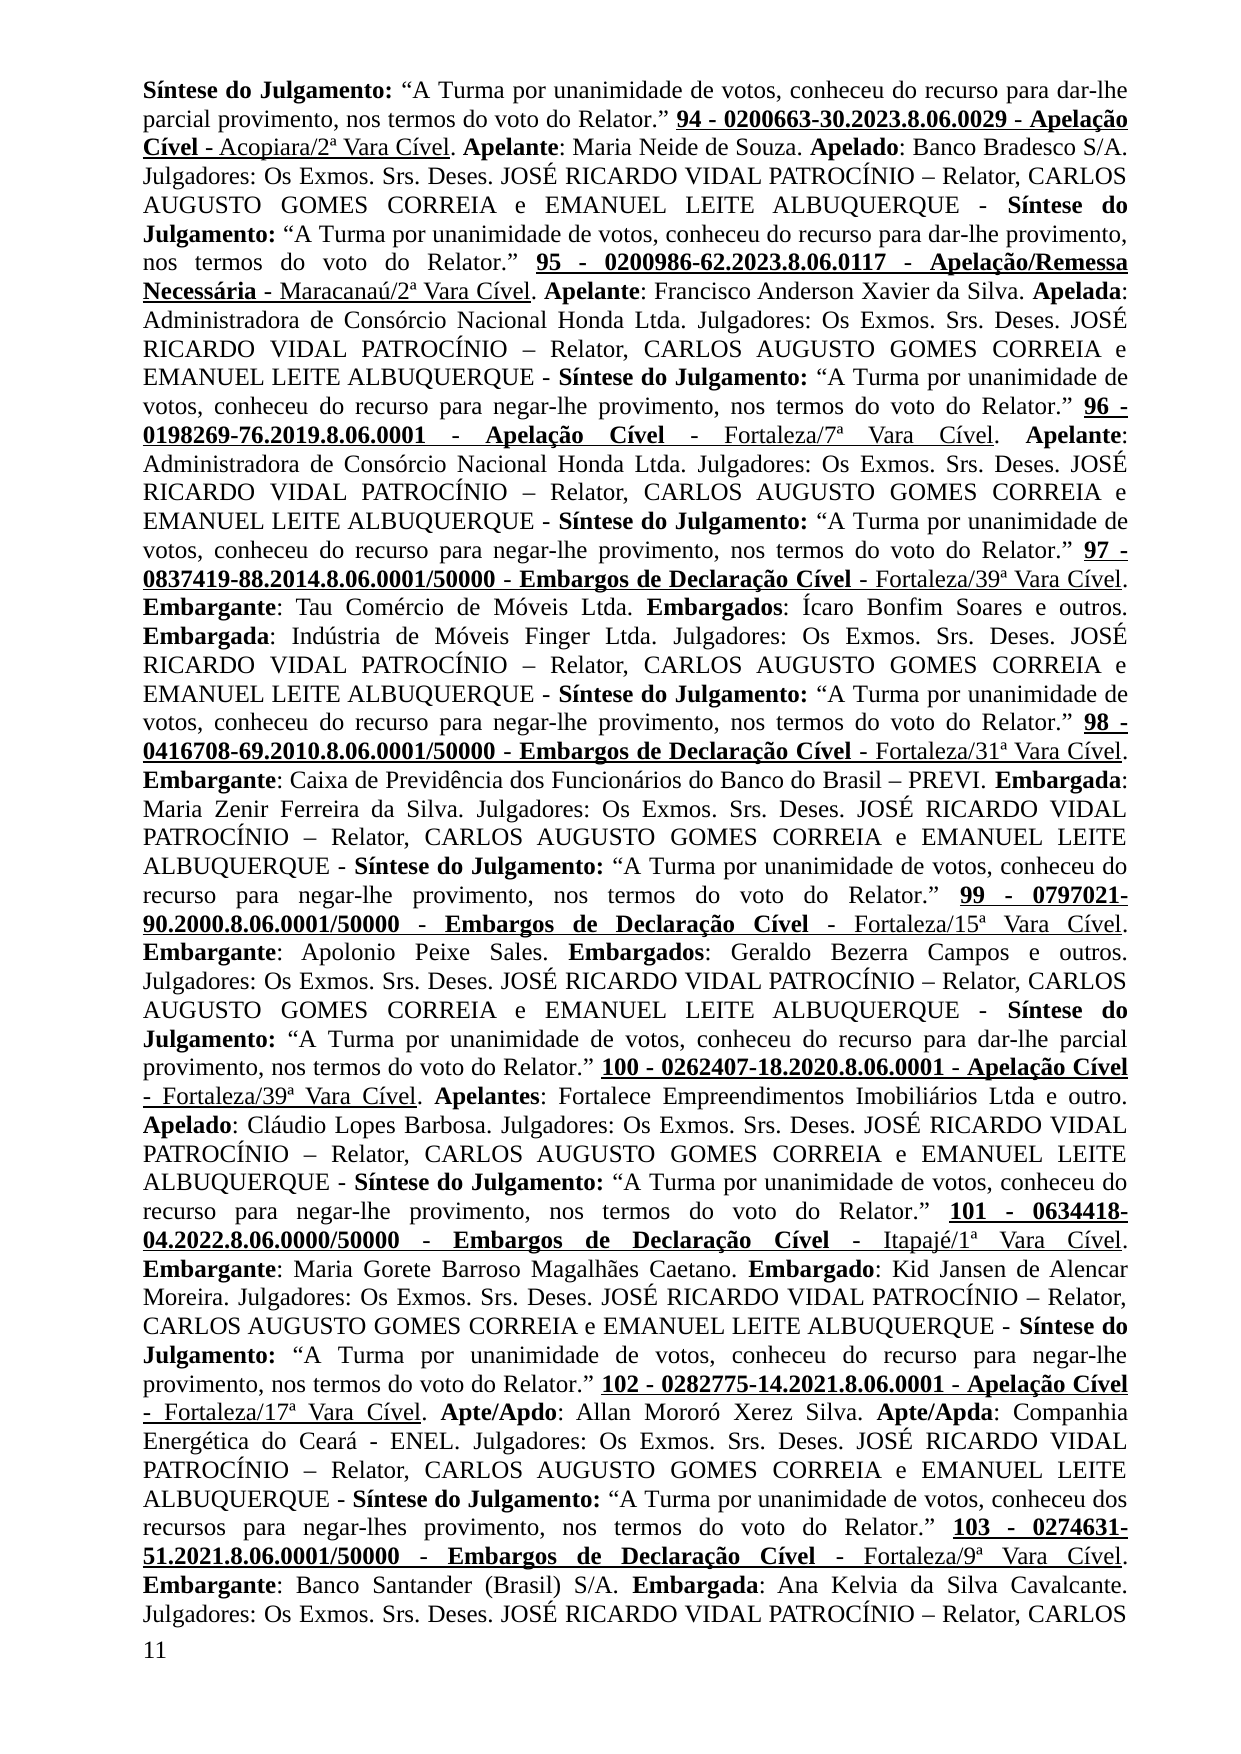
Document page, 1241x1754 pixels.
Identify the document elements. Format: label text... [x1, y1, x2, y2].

text - Síntese do Julgamento: “A Turma por unanimidade de votos, conheceu do recurso para dar-lhe parcial provimento, nos termos do voto do Relator.” 94 - 0200663-30.2023.8.06.0029 - Apelação Cível - Acopiara/2ª Vara Cível. Apelante: Maria Neide de Souza. Apelado: Banco Bradesco S/A. Julgadores: Os Exmos. Srs. Deses. JOSÉ RICARDO VIDAL PATROCÍNIO – Relator, CARLOS AUGUSTO GOMES CORREIA e EMANUEL LEITE ALBUQUERQUE - Síntese do Julgamento: “A Turma por unanimidade de votos, conheceu do recurso para dar-lhe provimento, nos termos do voto do Relator.” 95 - 0200986-62.2023.8.06.0117 - Apelação/Remessa Necessária - Maracanaú/2ª Vara Cível. Apelante: Francisco Anderson Xavier da Silva. Apelada: Administradora de Consórcio Nacional Honda Ltda. Julgadores: Os Exmos. Srs. Deses. JOSÉ RICARDO VIDAL PATROCÍNIO – Relator, CARLOS AUGUSTO GOMES CORREIA e EMANUEL LEITE ALBUQUERQUE - Síntese do Julgamento: “A Turma por unanimidade de votos, conheceu do recurso para negar-lhe provimento, nos termos do voto do Relator.” 96 - 0198269-76.2019.8.06.0001 - Apelação Cível - Fortaleza/7ª Vara Cível. Apelante: Administradora de Consórcio Nacional Honda Ltda. Julgadores: Os Exmos. Srs. Deses. JOSÉ RICARDO VIDAL PATROCÍNIO – Relator, CARLOS AUGUSTO GOMES CORREIA e EMANUEL LEITE ALBUQUERQUE - Síntese do Julgamento: “A Turma por unanimidade de votos, conheceu do recurso para negar-lhe provimento, nos termos do voto do Relator.” 97 - 0837419-88.2014.8.06.0001/50000 - Embargos de Declaração Cível - Fortaleza/39ª Vara Cível. Embargante: Tau Comércio de Móveis Ltda. Embargados: Ícaro Bonfim Soares e outros. Embargada: Indústria de Móveis Finger Ltda. Julgadores: Os Exmos. Srs. Deses. JOSÉ RICARDO VIDAL PATROCÍNIO – Relator, CARLOS AUGUSTO GOMES CORREIA e EMANUEL LEITE ALBUQUERQUE - Síntese do Julgamento: “A Turma por unanimidade de votos, conheceu do recurso para negar-lhe provimento, nos termos do voto do Relator.” 98 - 0416708-69.2010.8.06.0001/50000 - Embargos de Declaração Cível - Fortaleza/31ª Vara Cível. Embargante: Caixa de Previdência dos Funcionários do Banco do Brasil – PREVI. Embargada: Maria Zenir Ferreira da Silva. Julgadores: Os Exmos. Srs. Deses. JOSÉ RICARDO VIDAL PATROCÍNIO – Relator, CARLOS AUGUSTO GOMES CORREIA e EMANUEL LEITE ALBUQUERQUE - Síntese do Julgamento: “A Turma por unanimidade de votos, conheceu do recurso para negar-lhe provimento, nos termos do voto do Relator.” 99 - 0797021-90.2000.8.06.0001/50000 - Embargos de Declaração Cível - Fortaleza/15ª Vara Cível. Embargante: Apolonio Peixe Sales. Embargados: Geraldo Bezerra Campos e outros. Julgadores: Os Exmos. Srs. Deses. JOSÉ RICARDO VIDAL PATROCÍNIO – Relator, CARLOS AUGUSTO GOMES CORREIA e EMANUEL LEITE ALBUQUERQUE - Síntese do Julgamento: “A Turma por unanimidade de votos, conheceu do recurso para dar-lhe parcial provimento, nos termos do voto do Relator.” 100 - 0262407-18.2020.8.06.0001 - Apelação Cível - Fortaleza/39ª Vara Cível. Apelantes: Fortalece Empreendimentos Imobiliários Ltda e outro. Apelado: Cláudio Lopes Barbosa. Julgadores: Os Exmos. Srs. Deses. JOSÉ RICARDO VIDAL PATROCÍNIO – Relator, CARLOS AUGUSTO GOMES CORREIA e EMANUEL LEITE ALBUQUERQUE - Síntese do Julgamento: “A Turma por unanimidade de votos, conheceu do recurso para negar-lhe provimento, nos termos do voto do Relator.” 101 - 0634418-04.2022.8.06.0000/50000 - Embargos de Declaração Cível - Itapajé/1ª Vara Cível. Embargante: Maria Gorete Barroso Magalhães Caetano. Embargado: Kid Jansen de Alencar Moreira. Julgadores: Os Exmos. Srs. Deses. JOSÉ RICARDO VIDAL PATROCÍNIO – Relator, CARLOS AUGUSTO GOMES CORREIA e EMANUEL LEITE ALBUQUERQUE - Síntese do Julgamento: “A Turma por unanimidade de votos, conheceu do recurso para negar-lhe provimento, nos termos do voto do Relator.” 102 - 0282775-14.2021.8.06.0001 - Apelação Cível - Fortaleza/17ª Vara Cível. Apte/Apdo: Allan Mororó Xerez Silva. Apte/Apda: Companhia Energética do Ceará - ENEL. Julgadores: Os Exmos. Srs. Deses. JOSÉ RICARDO VIDAL PATROCÍNIO – Relator, CARLOS AUGUSTO GOMES CORREIA e EMANUEL LEITE ALBUQUERQUE - Síntese do Julgamento: “A Turma por unanimidade de votos, conheceu dos recursos para negar-lhes provimento, nos termos do voto do Relator.” 103 - 0274631-51.2021.8.06.0001/50000 - Embargos de Declaração Cível - Fortaleza/9ª Vara Cível. Embargante: Banco Santander (Brasil) S/A. Embargada: Ana Kelvia da Silva Cavalcante. Julgadores: Os Exmos. Srs. Deses. JOSÉ RICARDO VIDAL PATROCÍNIO – Relator, CARLOS [143, 75, 1128, 1627]
